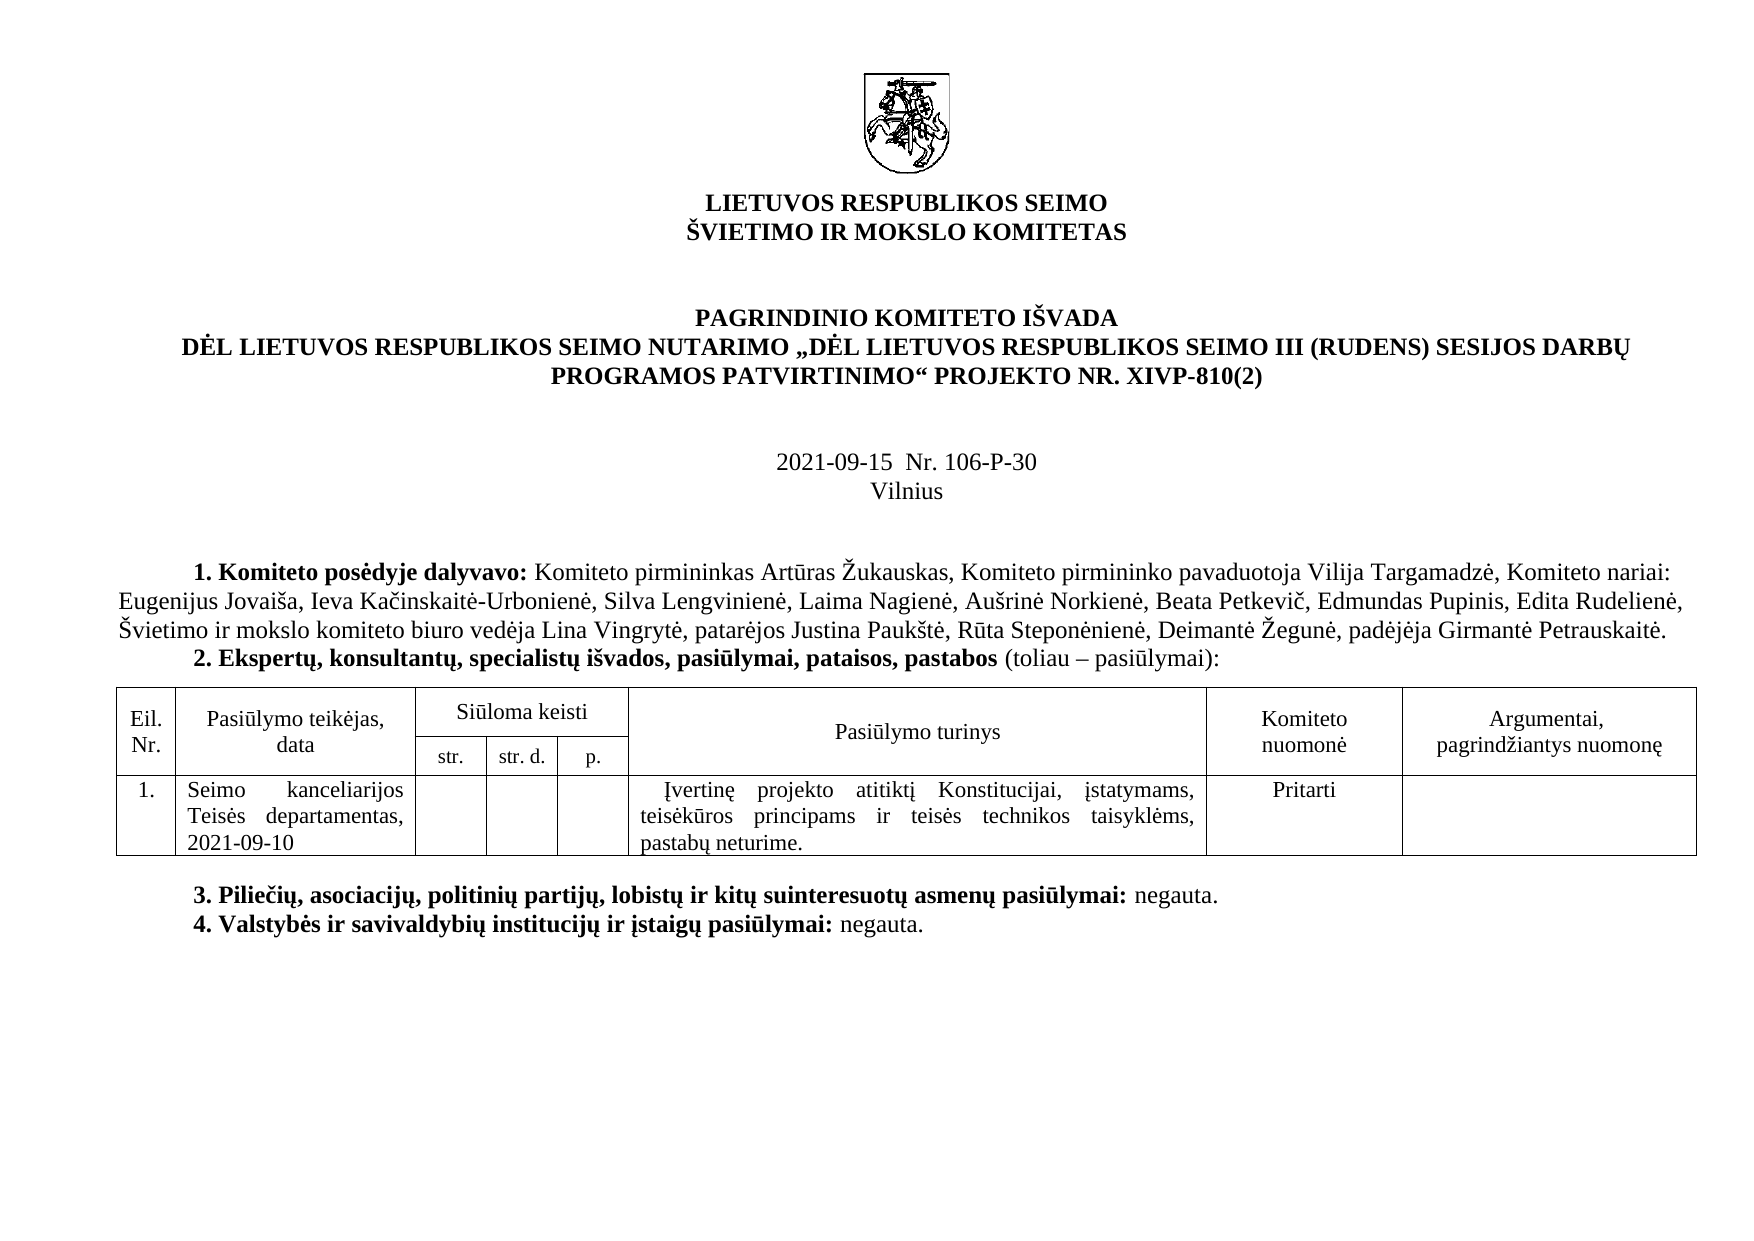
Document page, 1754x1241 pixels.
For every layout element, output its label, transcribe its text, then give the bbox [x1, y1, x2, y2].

text 2021-09-15 Nr. 106-P-30 [118, 447, 1695, 476]
table_cell str. [416, 737, 486, 775]
table_cell [1403, 776, 1696, 855]
table_cell Įvertinę projekto atitiktį Konstitucijai, įstatymams, teisėkūros principams ir teisės technikos taisyklėms, pastabų neturime. [629, 776, 1206, 855]
table_header Siūloma keisti [416, 688, 628, 736]
table_cell [558, 776, 628, 855]
text 3. Piliečių, asociacijų, politinių partijų, lobistų ir kitų suinteresuotų asmenų pasiūlymai: negauta. [118, 880, 1695, 909]
table_header Pasiūlymo teikėjas, data [176, 688, 415, 775]
text 4. Valstybės ir savivaldybių institucijų ir įstaigų pasiūlymai: negauta. [118, 909, 1695, 938]
table_header Komiteto nuomonė [1207, 688, 1402, 775]
text 2. Ekspertų, konsultantų, specialistų išvados, pasiūlymai, pataisos, pastabos (toliau – pasiūlymai): [118, 643, 1695, 672]
text DĖL LIETUVOS RESPUBLIKOS SEIMO NUTARIMO „DĖL LIETUVOS RESPUBLIKOS SEIMO III (RUDENS) SESIJOS DARBŲ PROGRAMOS PATVIRTINIMO“ PROJEKTO NR. XIVP-810(2) [118, 332, 1695, 389]
table_cell [416, 776, 486, 855]
table_cell p. [558, 737, 628, 775]
table_header Eil. Nr. [117, 688, 175, 775]
text PAGRINDINIO KOMITETO IŠVADA [118, 303, 1695, 332]
table_header Pasiūlymo turinys [629, 688, 1206, 775]
table_cell Seimo kanceliarijos Teisės departamentas, 2021-09-10 [176, 776, 415, 855]
text Vilnius [118, 476, 1695, 504]
table_cell 1. [117, 776, 175, 855]
text švietimo ir mokslo komitetas [118, 217, 1695, 246]
table_cell [487, 776, 557, 855]
table_cell Pritarti [1207, 776, 1402, 855]
text LIETUVOS RESPUBLIKOS SEIMO [118, 188, 1695, 217]
table_header Argumentai, pagrindžiantys nuomonę [1403, 688, 1696, 775]
text 1. Komiteto posėdyje dalyvavo: Komiteto pirmininkas Artūras Žukauskas, Komiteto pirmininko pavaduotoja Vilija Targamadzė, Komiteto nariai: Eugenijus Jovaiša, Ieva Kačinskaitė-Urbonienė, Silva Lengvinienė, Laima Nagienė, Aušrinė Norkienė, Beata Petkevič, Edmundas Pupinis, Edita Rudelienė, Švietimo ir mokslo komiteto biuro vedėja Lina Vingrytė, patarėjos Justina Paukštė, Rūta Steponėnienė, Deimantė Žegunė, padėjėja Girmantė Petrauskaitė. [118, 557, 1695, 643]
table_cell str. d. [487, 737, 557, 775]
